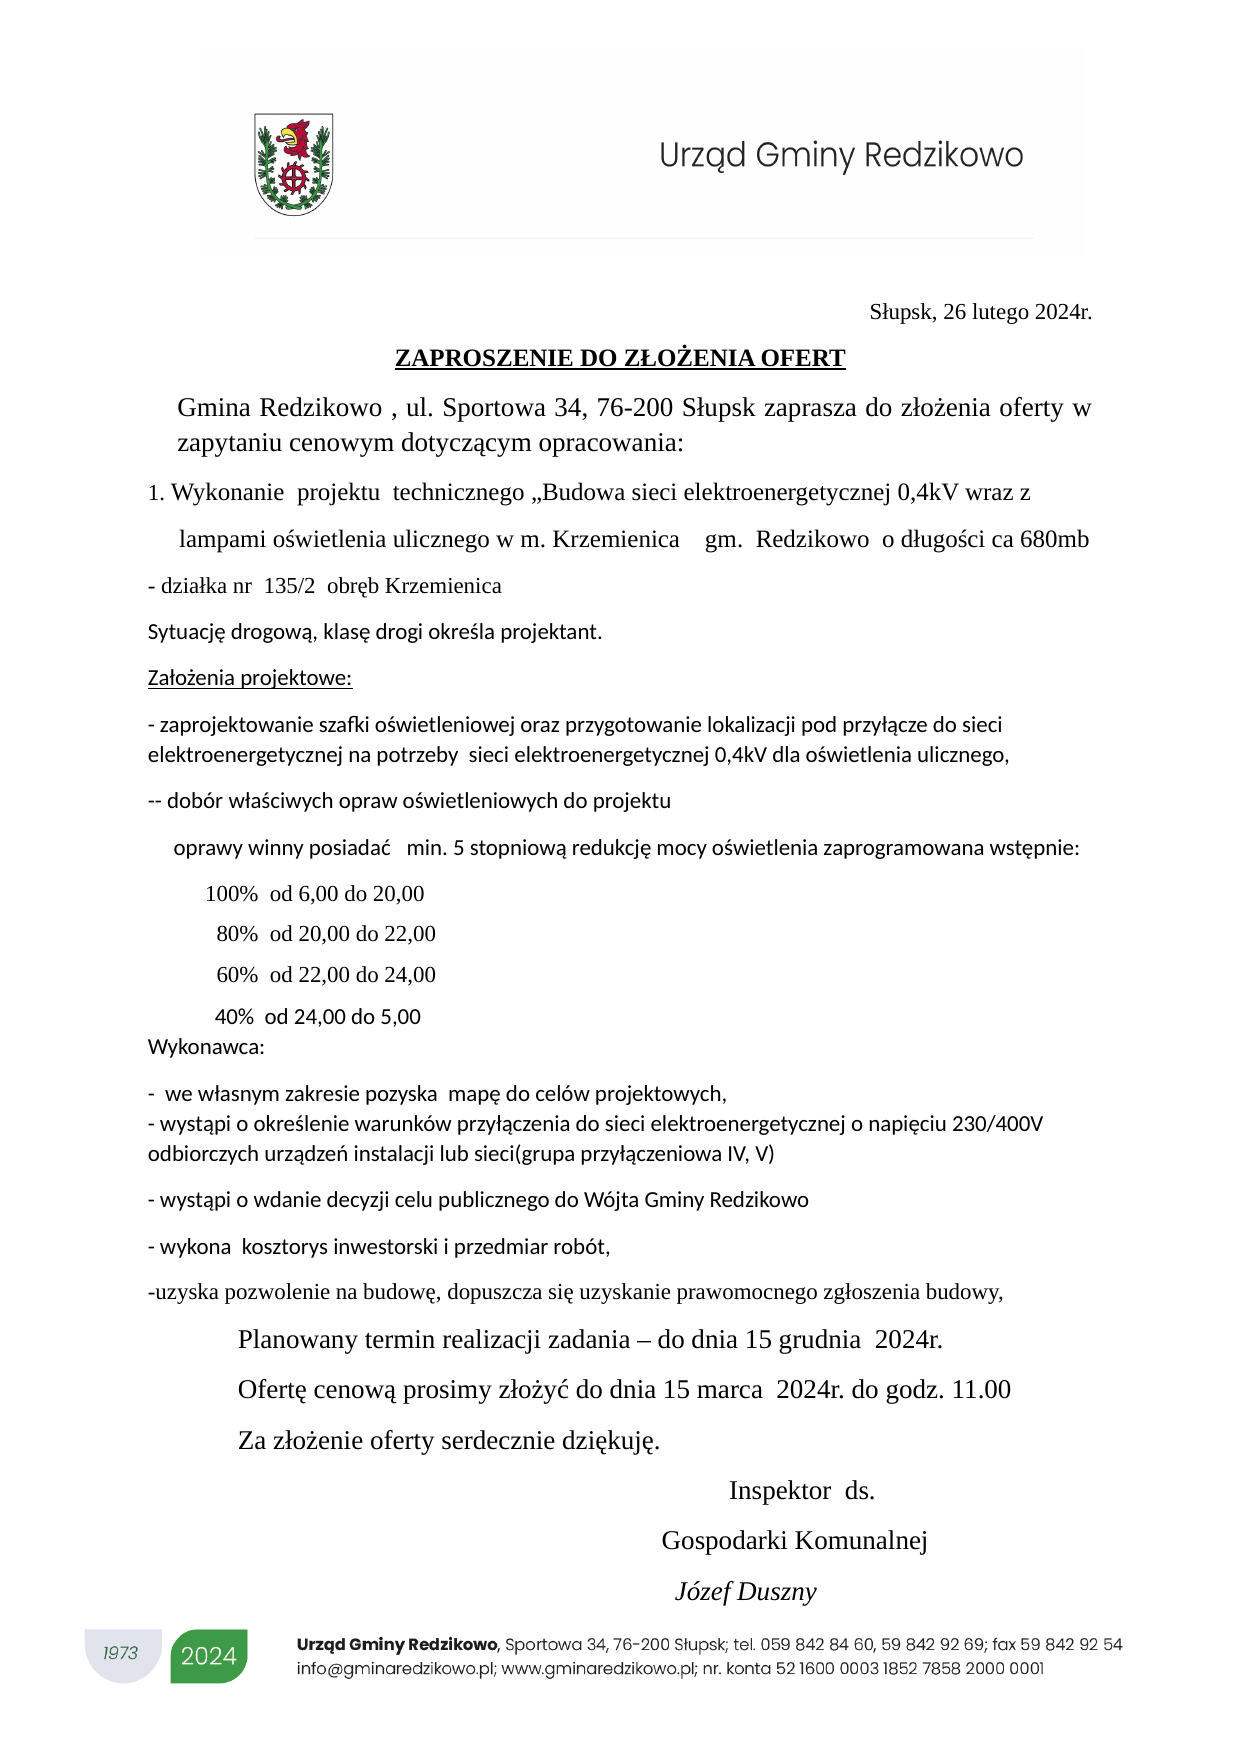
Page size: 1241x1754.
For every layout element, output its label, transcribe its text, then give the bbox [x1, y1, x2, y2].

text Za złożenie oferty serdecznie dziękuję. [238, 1424, 1093, 1455]
text Założenia projektowe: [148, 663, 1093, 691]
text 80% od 20,00 do 22,00 [148, 921, 1093, 947]
text -- dobór właściwych opraw oświetleniowych do projektu [148, 786, 1093, 814]
text - wystąpi o wdanie decyzji celu publicznego do Wójta Gminy Redzikowo [148, 1185, 1093, 1213]
text Ofertę cenową prosimy złożyć do dnia 15 marca 2024r. do godz. 11.00 [238, 1373, 1093, 1404]
text 60% od 22,00 do 24,00 [148, 961, 1093, 988]
text Gospodarki Komunalnej [661, 1524, 1093, 1556]
text - wykona kosztorys inwestorski i przedmiar robót, [148, 1232, 1093, 1260]
text ZAPROSZENIE DO ZŁOŻENIA OFERT [148, 343, 1093, 372]
text - we własnym zakresie pozyska mapę do celów projektowych, [148, 1079, 1093, 1107]
text 1. Wykonanie projektu technicznego „Budowa sieci elektroenergetycznej 0,4kV wraz z [148, 477, 1093, 506]
text Gmina Redzikowo , ul. Sportowa 34, 76-200 Słupsk zaprasza do złożenia oferty w zapytaniu cenowym dotyczącym opracowania: [177, 391, 1093, 458]
text - zaprojektowanie szafki oświetleniowej oraz przygotowanie lokalizacji pod przyłącze do sieci elektroenergetycznej na potrzeby sieci elektroenergetycznej 0,4kV dla oświetlenia ulicznego, [148, 710, 1093, 768]
text Sytuację drogową, klasę drogi określa projektant. [148, 617, 1093, 645]
text -uzyska pozwolenie na budowę, dopuszcza się uzyskanie prawomocnego zgłoszenia budowy, [148, 1278, 1093, 1305]
text oprawy winny posiadać min. 5 stopniową redukcję mocy oświetlenia zaprogramowana wstępnie: [148, 833, 1093, 861]
text Słupsk, 26 lutego 2024r. [148, 298, 1093, 325]
picture [203, 47, 1086, 256]
text lampami oświetlenia ulicznego w m. Krzemienica gm. Redzikowo o długości ca 680mb [148, 524, 1093, 553]
text 40% od 24,00 do 5,00 Wykonawca: [148, 1002, 1093, 1060]
picture [46, 1604, 1194, 1739]
text Planowany termin realizacji zadania – do dnia 15 grudnia 2024r. [238, 1323, 1093, 1354]
text 100% od 6,00 do 20,00 [148, 879, 1093, 906]
text Inspektor ds. [661, 1474, 1093, 1505]
text - działka nr 135/2 obręb Krzemienica [148, 572, 1093, 598]
text Józef Duszny [148, 1575, 1093, 1606]
text - wystąpi o określenie warunków przyłączenia do sieci elektroenergetycznej o napięciu 230/400V odbiorczych urządzeń instalacji lub sieci(grupa przyłączeniowa IV, V) [148, 1109, 1093, 1167]
